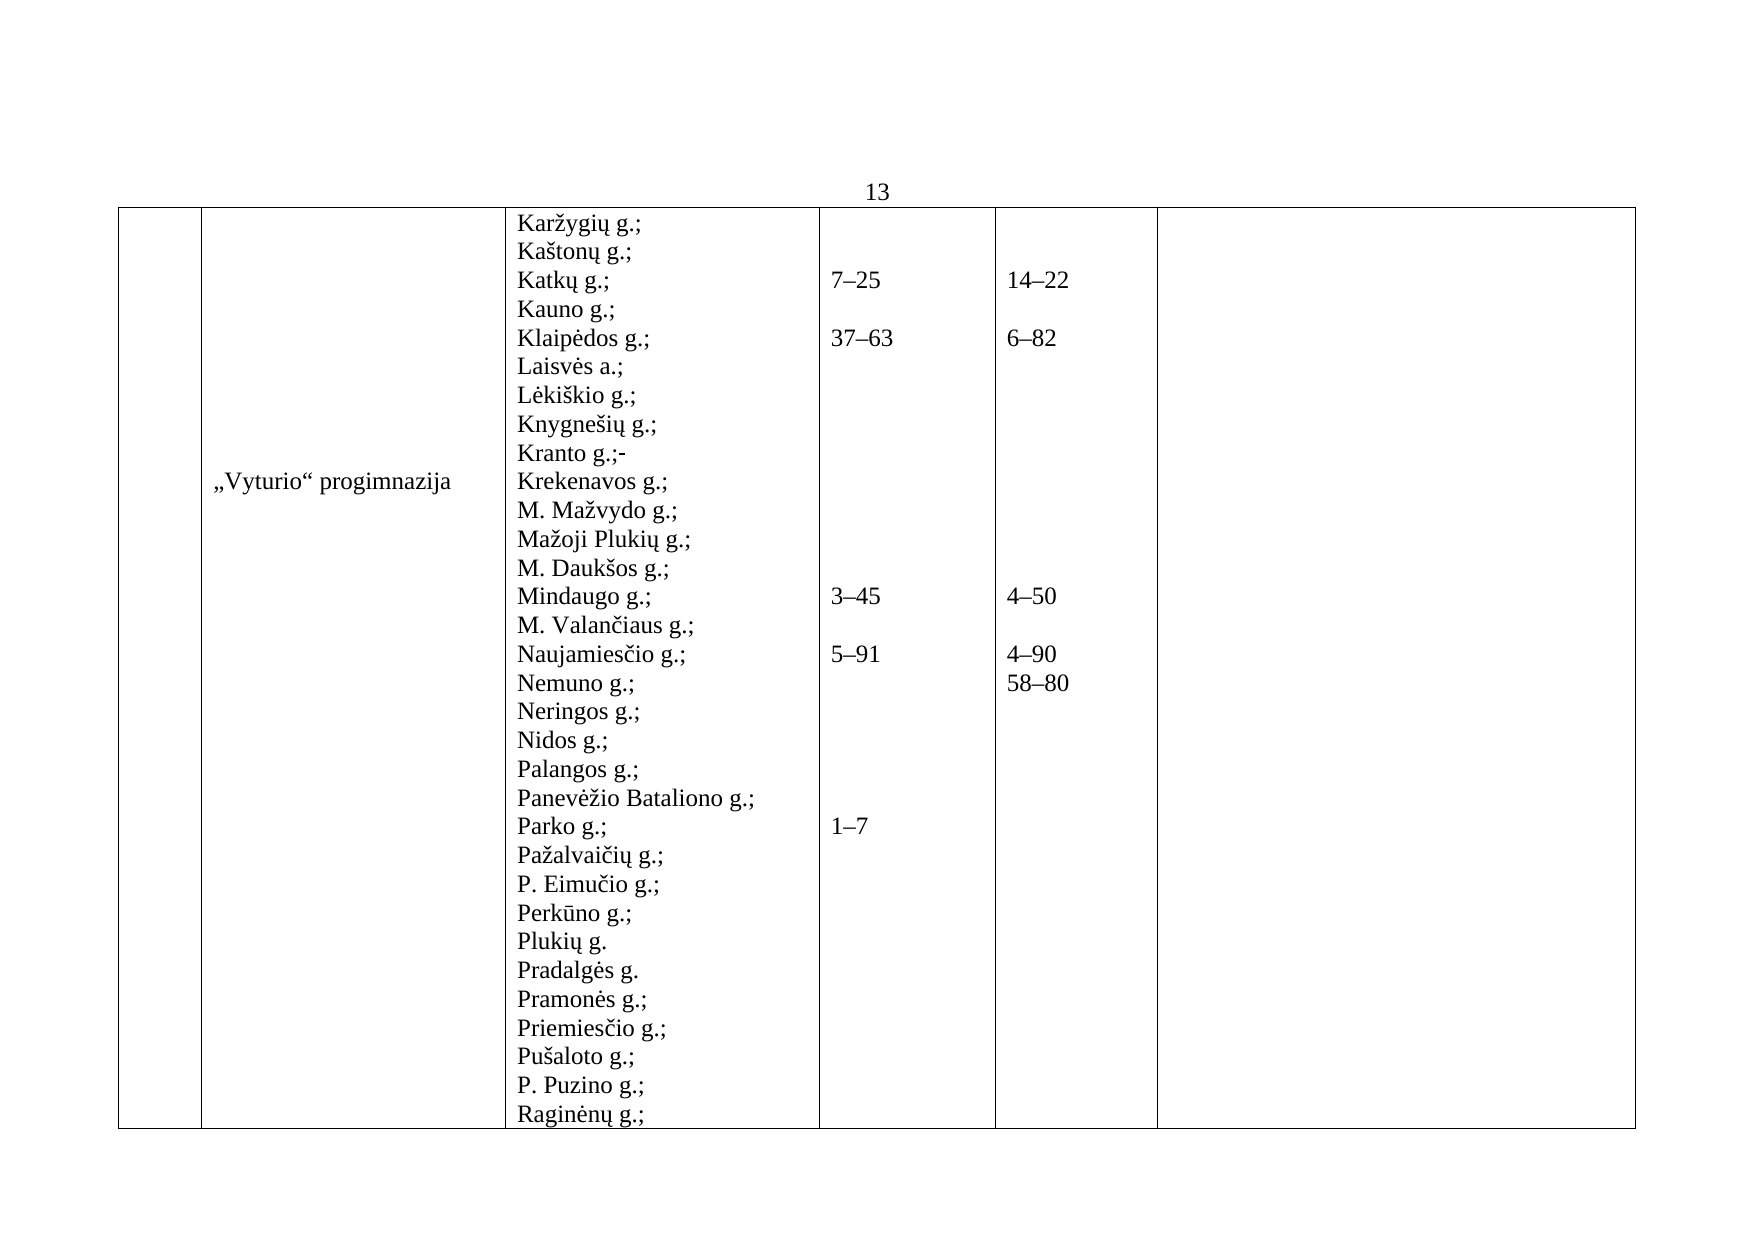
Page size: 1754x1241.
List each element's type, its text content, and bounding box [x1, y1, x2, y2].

table_cell 7–25 37–63 3–45 5–91 1–7 [820, 208, 995, 1128]
table_cell Karžygių g.; Kaštonų g.; Katkų g.; Kauno g.; Klaipėdos g.; Laisvės a.; Lėkiškio g.; Knygnešių g.; Kranto g.; Krekenavos g.; M. Mažvydo g.; Mažoji Plukių g.; M. Daukšos g.; Mindaugo g.; M. Valančiaus g.; Naujamiesčio g.; Nemuno g.; Neringos g.; Nidos g.; Palangos g.; Panevėžio Bataliono g.; Parko g.; Pažalvaičių g.; P. Eimučio g.; Perkūno g.; Plukių g. Pradalgės g. Pramonės g.; Priemiesčio g.; Pušaloto g.; P. Puzino g.; Raginėnų g.; [506, 208, 819, 1128]
table_cell „Vyturio“ progimnazija [202, 208, 505, 1128]
table_cell [119, 208, 201, 1128]
table_cell 14–22 6–82 4–50 4–90 58–80 [996, 208, 1157, 1128]
table_cell [1158, 208, 1635, 1128]
